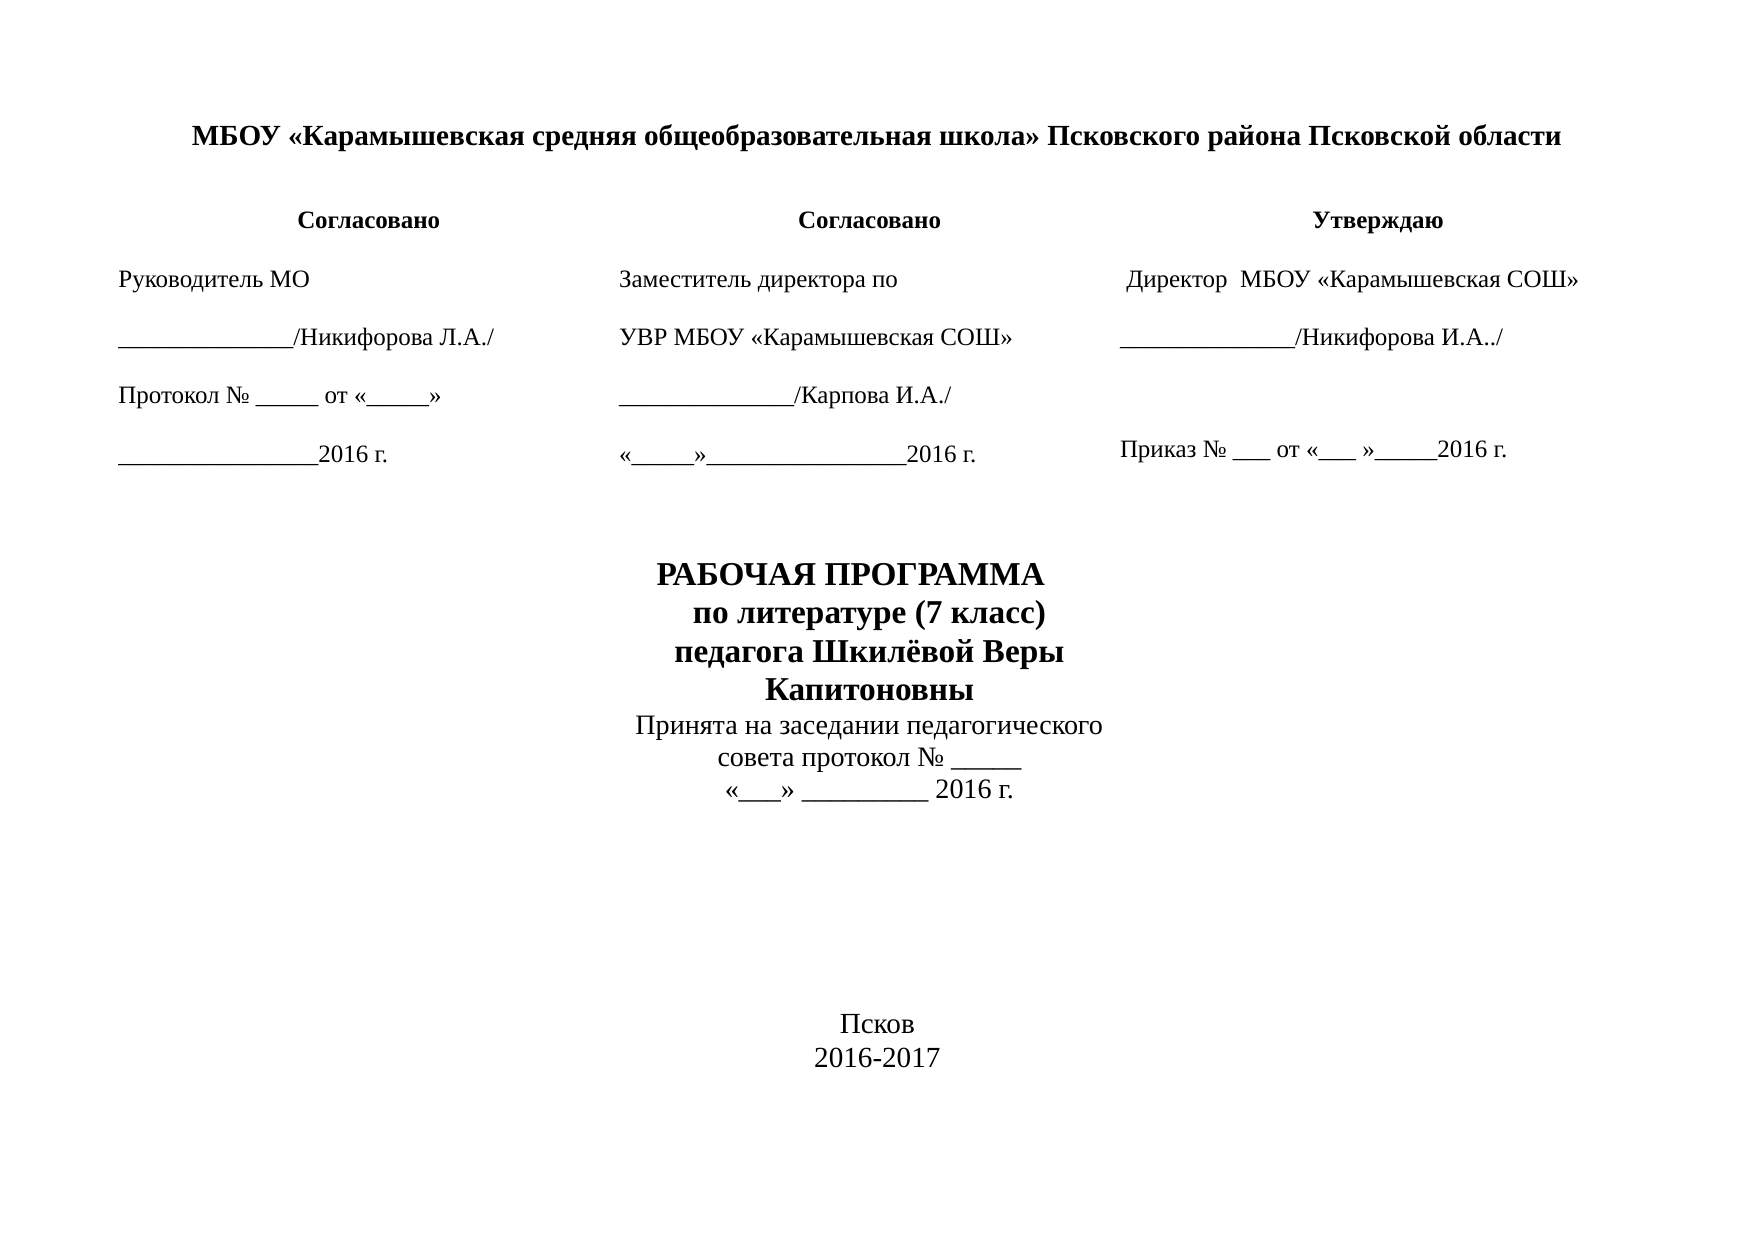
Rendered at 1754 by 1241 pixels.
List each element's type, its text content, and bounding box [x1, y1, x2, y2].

text 2016-2017 [118, 1040, 1636, 1073]
table_header Согласовано Заместитель директора по УВР МБОУ «Карамышевская СОШ» ______________/Карпова И.А./ «_____»________________2016 г. РАБОЧАЯ ПРОГРАММА по литературе (7 класс) педагога Шкилёвой Веры Капитоновны Принята на заседании педагогического совета протокол № _____ «___» _________ 2016 г. [619, 205, 1120, 805]
text Псков [118, 1006, 1636, 1040]
table_header Утверждаю Директор МБОУ «Карамышевская СОШ» ______________/Никифорова И.А../ Приказ № ___ от «___ »_____2016 г. [1120, 205, 1636, 805]
table_header Согласовано Руководитель МО ______________/Никифорова Л.А./ Протокол № _____ от «_____» ________________2016 г. [118, 205, 619, 805]
text МБОУ «Карамышевская средняя общеобразовательная школа» Псковского района Псковской области [118, 118, 1636, 152]
